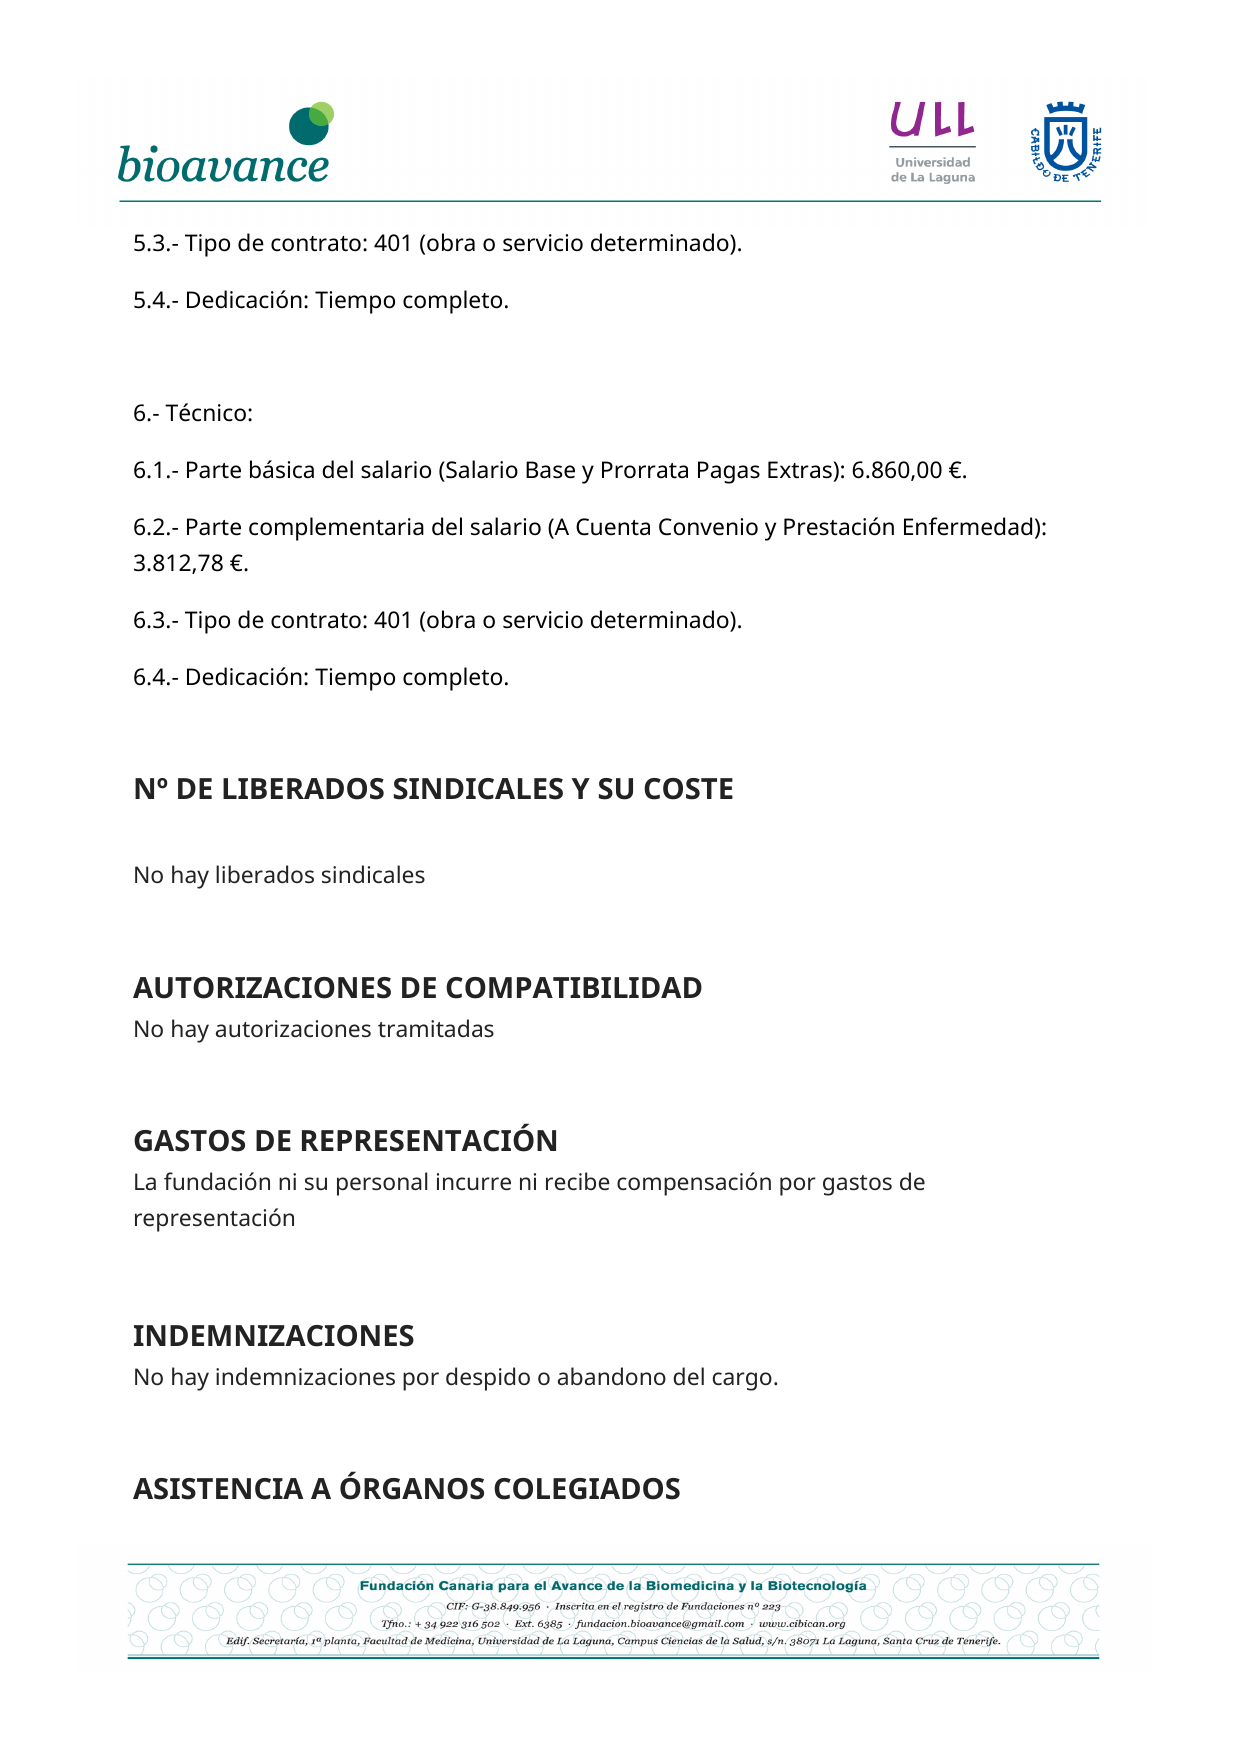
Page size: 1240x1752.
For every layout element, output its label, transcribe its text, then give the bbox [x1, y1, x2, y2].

text No hay indemnizaciones por despido o abandono del cargo. [133, 1360, 1092, 1392]
text Nº DE LIBERADOS SINDICALES Y SU COSTE [133, 768, 1092, 808]
text 6.2.- Parte complementaria del salario (A Cuenta Convenio y Prestación Enfermedad): 3.812,78 €. [133, 511, 1092, 578]
text 6.3.- Tipo de contrato: 401 (obra o servicio determinado). [133, 604, 1092, 635]
text 5.4.- Dedicación: Tiempo completo. [133, 284, 1092, 315]
text AUTORIZACIONES DE COMPATIBILIDAD [133, 967, 1092, 1007]
text No hay liberados sindicales [133, 859, 1092, 891]
text INDEMNIZACIONES [133, 1315, 1092, 1354]
text La fundación ni su personal incurre ni recibe compensación por gastos de representación [133, 1166, 1092, 1233]
text 6.- Técnico: [133, 397, 1092, 429]
text No hay autorizaciones tramitadas [133, 1013, 1092, 1044]
text 5.3.- Tipo de contrato: 401 (obra o servicio determinado). [133, 227, 1092, 258]
text ASISTENCIA A ÓRGANOS COLEGIADOS [133, 1468, 1092, 1508]
text 6.1.- Parte básica del salario (Salario Base y Prorrata Pagas Extras): 6.860,00 €. [133, 454, 1092, 485]
text GASTOS DE REPRESENTACIÓN [133, 1121, 1092, 1160]
text 6.4.- Dedicación: Tiempo completo. [133, 660, 1092, 692]
